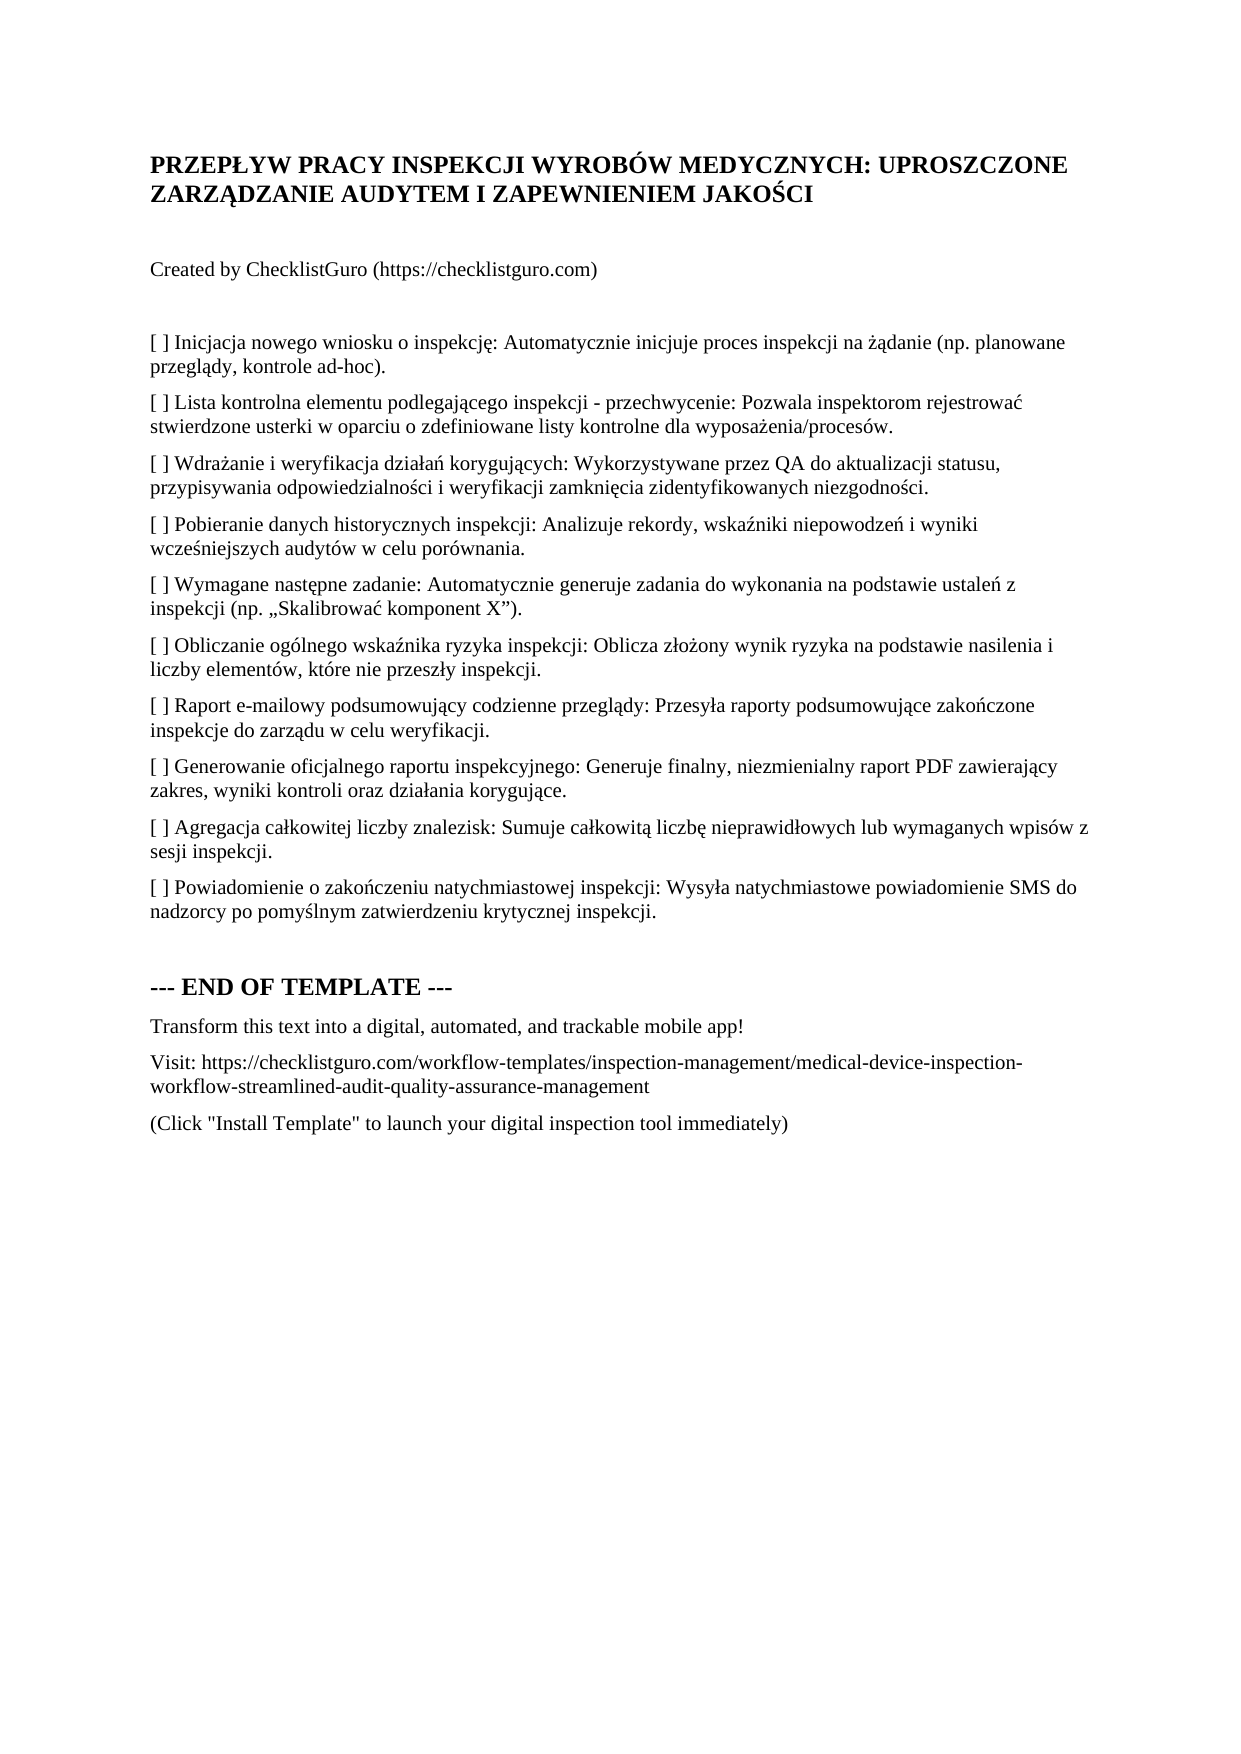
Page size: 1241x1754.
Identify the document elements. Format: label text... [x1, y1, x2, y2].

text (Click "Install Template" to launch your digital inspection tool immediately) [150, 1111, 1090, 1135]
text [ ] Wdrażanie i weryfikacja działań korygujących: Wykorzystywane przez QA do aktualizacji statusu, przypisywania odpowiedzialności i weryfikacji zamknięcia zidentyfikowanych niezgodności. [150, 451, 1090, 499]
text PRZEPŁYW PRACY INSPEKCJI WYROBÓW MEDYCZNYCH: UPROSZCZONE ZARZĄDZANIE AUDYTEM I ZAPEWNIENIEM JAKOŚCI [150, 150, 1090, 207]
text [ ] Generowanie oficjalnego raportu inspekcyjnego: Generuje finalny, niezmienialny raport PDF zawierający zakres, wyniki kontroli oraz działania korygujące. [150, 754, 1090, 802]
text [ ] Raport e-mailowy podsumowujący codzienne przeglądy: Przesyła raporty podsumowujące zakończone inspekcje do zarządu w celu weryfikacji. [150, 693, 1090, 742]
text [ ] Powiadomienie o zakończeniu natychmiastowej inspekcji: Wysyła natychmiastowe powiadomienie SMS do nadzorcy po pomyślnym zatwierdzeniu krytycznej inspekcji. [150, 875, 1090, 923]
text Transform this text into a digital, automated, and trackable mobile app! [150, 1014, 1090, 1038]
text [ ] Agregacja całkowitej liczby znalezisk: Sumuje całkowitą liczbę nieprawidłowych lub wymaganych wpisów z sesji inspekcji. [150, 815, 1090, 863]
text [ ] Pobieranie danych historycznych inspekcji: Analizuje rekordy, wskaźniki niepowodzeń i wyniki wcześniejszych audytów w celu porównania. [150, 512, 1090, 560]
text Visit: https://checklistguro.com/workflow-templates/inspection-management/medical-device-inspection-workflow-streamlined-audit-quality-assurance-management [150, 1050, 1090, 1098]
text --- END OF TEMPLATE --- [150, 972, 1090, 1001]
text [ ] Lista kontrolna elementu podlegającego inspekcji - przechwycenie: Pozwala inspektorom rejestrować stwierdzone usterki w oparciu o zdefiniowane listy kontrolne dla wyposażenia/procesów. [150, 390, 1090, 438]
text [ ] Inicjacja nowego wniosku o inspekcję: Automatycznie inicjuje proces inspekcji na żądanie (np. planowane przeglądy, kontrole ad-hoc). [150, 330, 1090, 378]
text [ ] Obliczanie ogólnego wskaźnika ryzyka inspekcji: Oblicza złożony wynik ryzyka na podstawie nasilenia i liczby elementów, które nie przeszły inspekcji. [150, 633, 1090, 681]
text [ ] Wymagane następne zadanie: Automatycznie generuje zadania do wykonania na podstawie ustaleń z inspekcji (np. „Skalibrować komponent X”). [150, 572, 1090, 620]
text Created by ChecklistGuro (https://checklistguro.com) [150, 257, 1090, 281]
